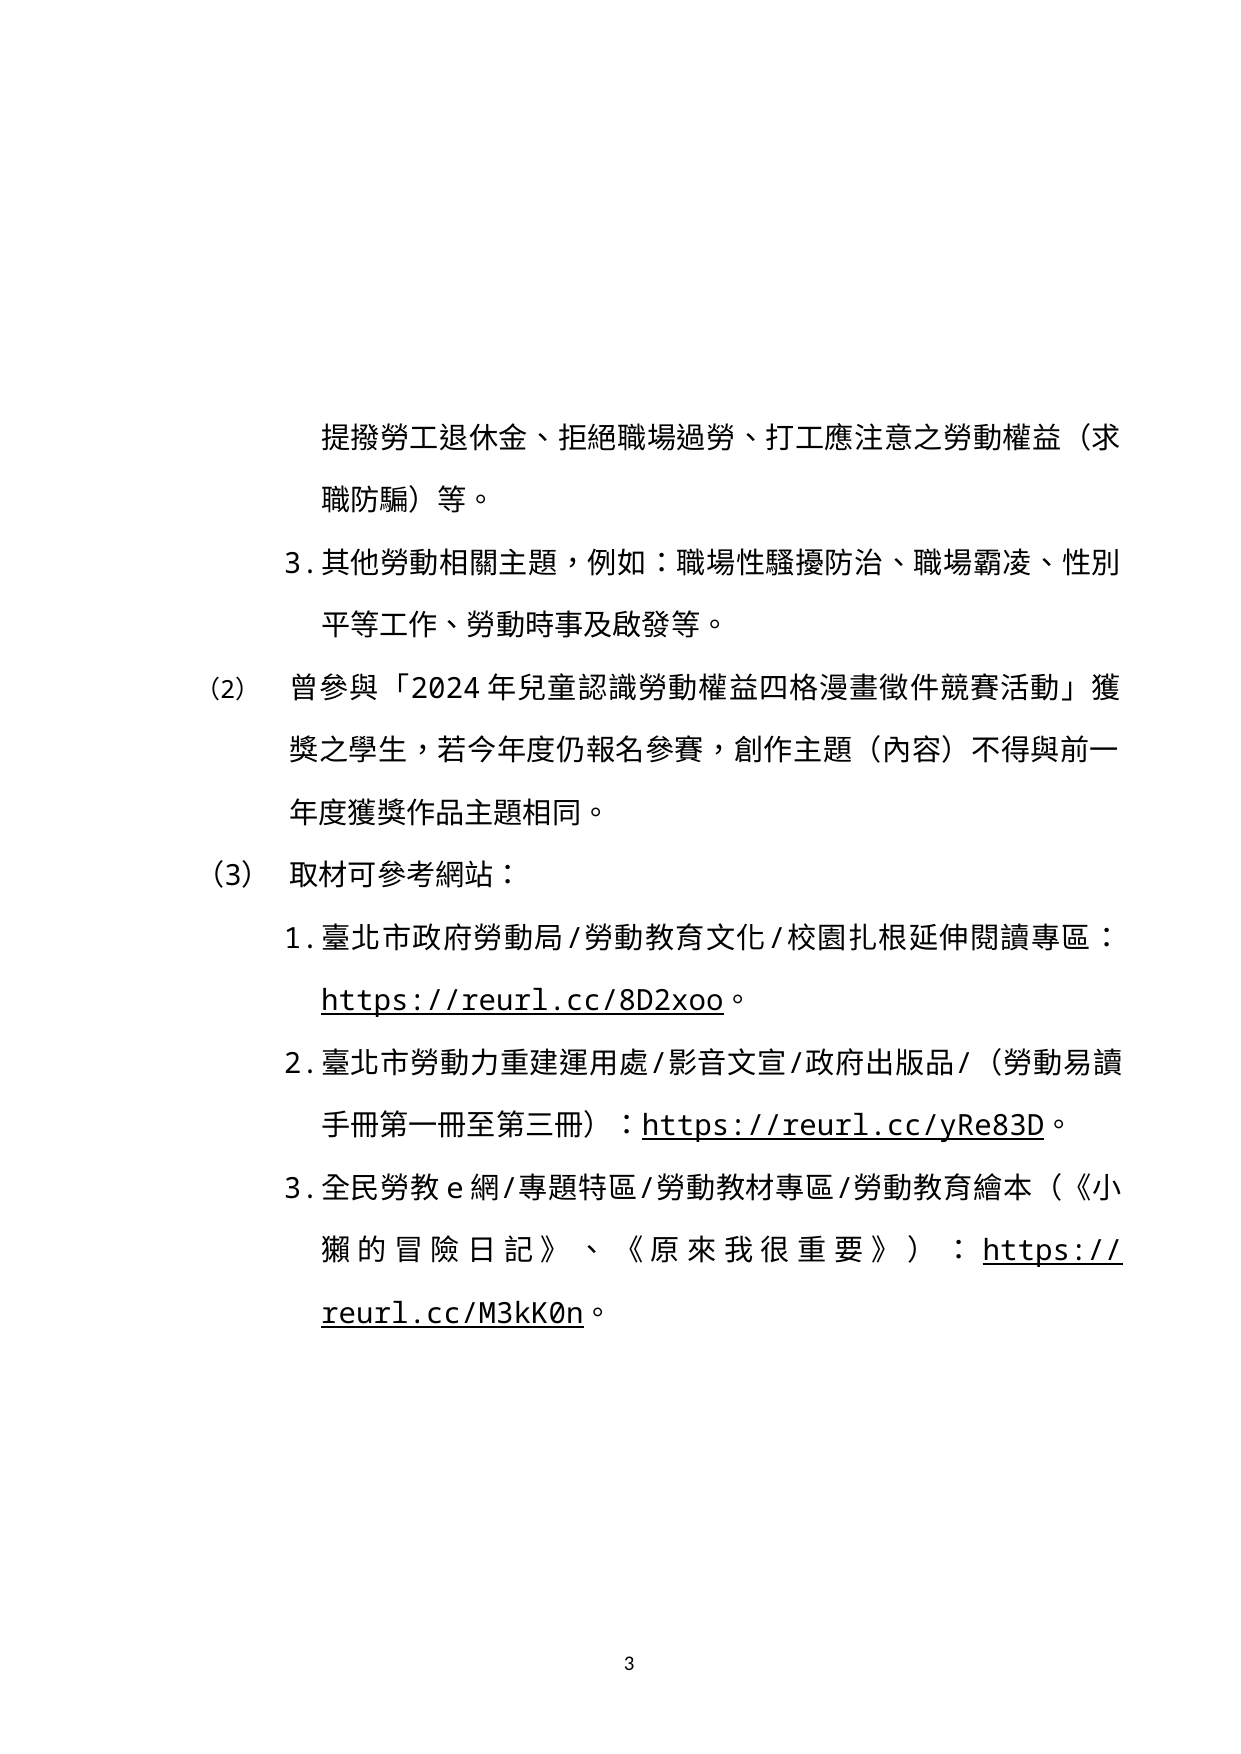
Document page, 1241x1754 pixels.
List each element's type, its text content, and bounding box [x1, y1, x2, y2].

list 取材可參考網站： [195, 831, 1122, 894]
list 提撥勞工退休金、拒絕職場過勞、打工應注意之勞動權益（求職防騙）等。 [283, 394, 1122, 519]
list 臺北市勞動力重建運用處/影音文宣/政府出版品/（勞動易讀手冊第一冊至第三冊）：https://reurl.cc/yRe83D。 [283, 1019, 1122, 1144]
list 臺北市政府勞動局/勞動教育文化/校園扎根延伸閱讀專區：https://reurl.cc/8D2xoo。 [283, 894, 1122, 1019]
list 曾參與「2024年兒童認識勞動權益四格漫畫徵件競賽活動」獲獎之學生，若今年度仍報名參賽，創作主題（內容）不得與前一年度獲獎作品主題相同。 [195, 644, 1122, 831]
list 全民勞教e網/專題特區/勞動教材專區/勞動教育繪本（《小獺的冒險日記》、《原來我很重要》）：https://reurl.cc/M3kK0n。 [283, 1144, 1122, 1331]
list 其他勞動相關主題，例如：職場性騷擾防治、職場霸凌、性別平等工作、勞動時事及啟發等。 [283, 519, 1122, 644]
